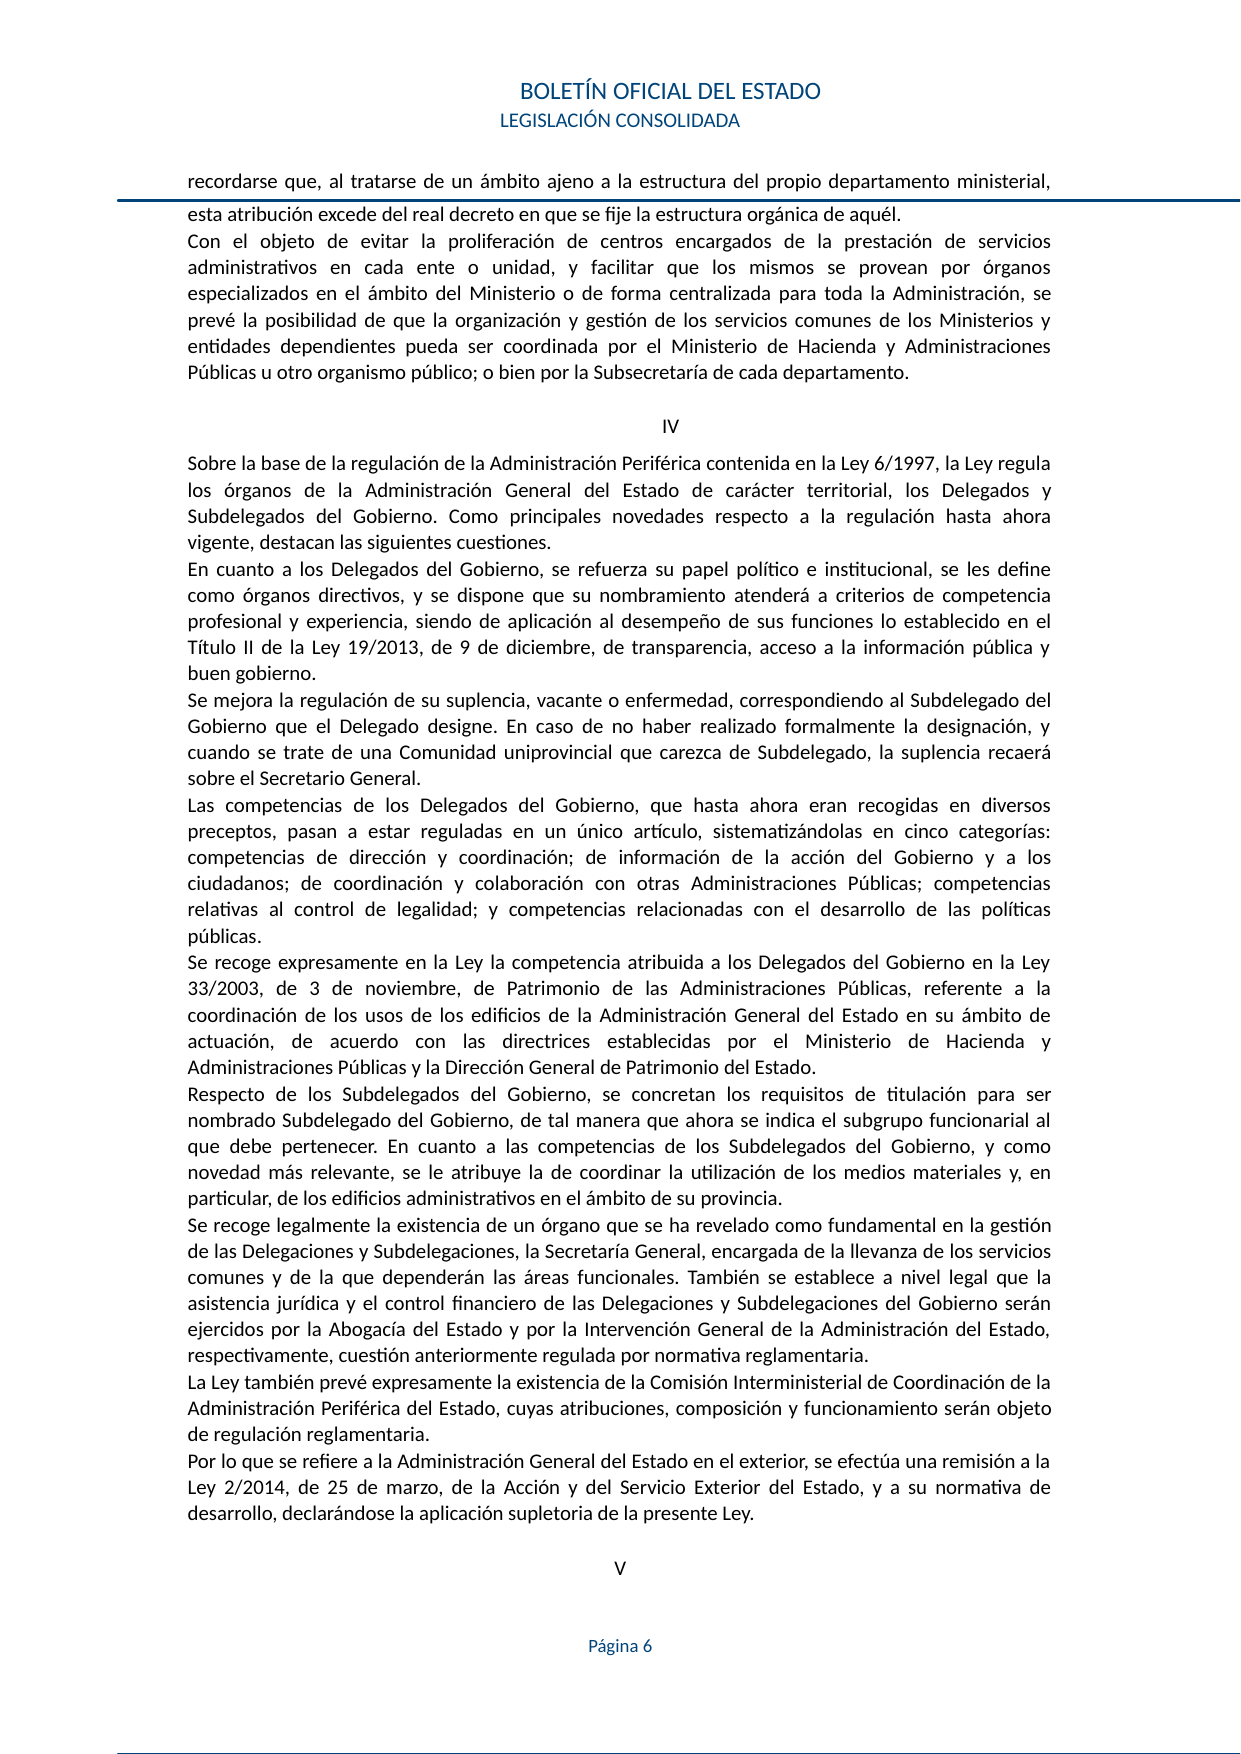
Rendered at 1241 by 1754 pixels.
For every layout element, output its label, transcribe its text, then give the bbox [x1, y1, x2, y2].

text Se mejora la regulación de su suplencia, vacante o enfermedad, correspondiendo al Subdelegado del Gobierno que el Delegado designe. En caso de no haber realizado formalmente la designación, y cuando se trate de una Comunidad uniprovincial que carezca de Subdelegado, la suplencia recaerá sobre el Secretario General. [187, 687, 1053, 791]
text Sobre la base de la regulación de la Administración Periférica contenida en la Ley 6/1997, la Ley regula los órganos de la Administración General del Estado de carácter territorial, los Delegados y Subdelegados del Gobierno. Como principales novedades respecto a la regulación hasta ahora vigente, destacan las siguientes cuestiones. [187, 451, 1053, 554]
text La Ley también prevé expresamente la existencia de la Comisión Interministerial de Coordinación de la Administración Periférica del Estado, cuyas atribuciones, composición y funcionamiento serán objeto de regulación reglamentaria. [187, 1369, 1053, 1447]
text Con el objeto de evitar la proliferación de centros encargados de la prestación de servicios administrativos en cada ente o unidad, y facilitar que los mismos se provean por órganos especializados en el ámbito del Ministerio o de forma centralizada para toda la Administración, se prevé la posibilidad de que la organización y gestión de los servicios comunes de los Ministerios y entidades dependientes pueda ser coordinada por el Ministerio de Hacienda y Administraciones Públicas u otro organismo público; o bien por la Subsecretaría de cada departamento. [187, 228, 1053, 384]
text Se recoge expresamente en la Ley la competencia atribuida a los Delegados del Gobierno en la Ley 33/2003, de 3 de noviembre, de Patrimonio de las Administraciones Públicas, referente a la coordinación de los usos de los edificios de la Administración General del Estado en su ámbito de actuación, de acuerdo con las directrices establecidas por el Ministerio de Hacienda y Administraciones Públicas y la Dirección General de Patrimonio del Estado. [187, 949, 1053, 1079]
text V [189, 1555, 1051, 1581]
text En cuanto a los Delegados del Gobierno, se refuerza su papel político e institucional, se les define como órganos directivos, y se dispone que su nombramiento atenderá a criterios de competencia profesional y experiencia, siendo de aplicación al desempeño de sus funciones lo establecido en el Título II de la Ley 19/2013, de 9 de diciembre, de transparencia, acceso a la información pública y buen gobierno. [187, 556, 1053, 686]
text Las competencias de los Delegados del Gobierno, que hasta ahora eran recogidas en diversos preceptos, pasan a estar reguladas en un único artículo, sistematizándolas en cinco categorías: competencias de dirección y coordinación; de información de la acción del Gobierno y a los ciudadanos; de coordinación y colaboración con otras Administraciones Públicas; competencias relativas al control de legalidad; y competencias relacionadas con el desarrollo de las políticas públicas. [187, 792, 1053, 948]
text esta atribución excede del real decreto en que se fije la estructura orgánica de aquél. [187, 202, 1053, 227]
text Se recoge legalmente la existencia de un órgano que se ha revelado como fundamental en la gestión de las Delegaciones y Subdelegaciones, la Secretaría General, encargada de la llevanza de los servicios comunes y de la que dependerán las áreas funcionales. También se establece a nivel legal que la asistencia jurídica y el control financiero de las Delegaciones y Subdelegaciones del Gobierno serán ejercidos por la Abogacía del Estado y por la Intervención General de la Administración del Estado, respectivamente, cuestión anteriormente regulada por normativa reglamentaria. [187, 1212, 1053, 1368]
text recordarse que, al tratarse de un ámbito ajeno a la estructura del propio departamento ministerial, [187, 168, 1053, 199]
text Respecto de los Subdelegados del Gobierno, se concretan los requisitos de titulación para ser nombrado Subdelegado del Gobierno, de tal manera que ahora se indica el subgrupo funcionarial al que debe pertenecer. En cuanto a las competencias de los Subdelegados del Gobierno, y como novedad más relevante, se le atribuye la de coordinar la utilización de los medios materiales y, en particular, de los edificios administrativos en el ámbito de su provincia. [187, 1081, 1053, 1211]
text Por lo que se refiere a la Administración General del Estado en el exterior, se efectúa una remisión a la Ley 2/2014, de 25 de marzo, de la Acción y del Servicio Exterior del Estado, y a su normativa de desarrollo, declarándose la aplicación supletoria de la presente Ley. [187, 1448, 1053, 1526]
text IV [189, 414, 1152, 439]
